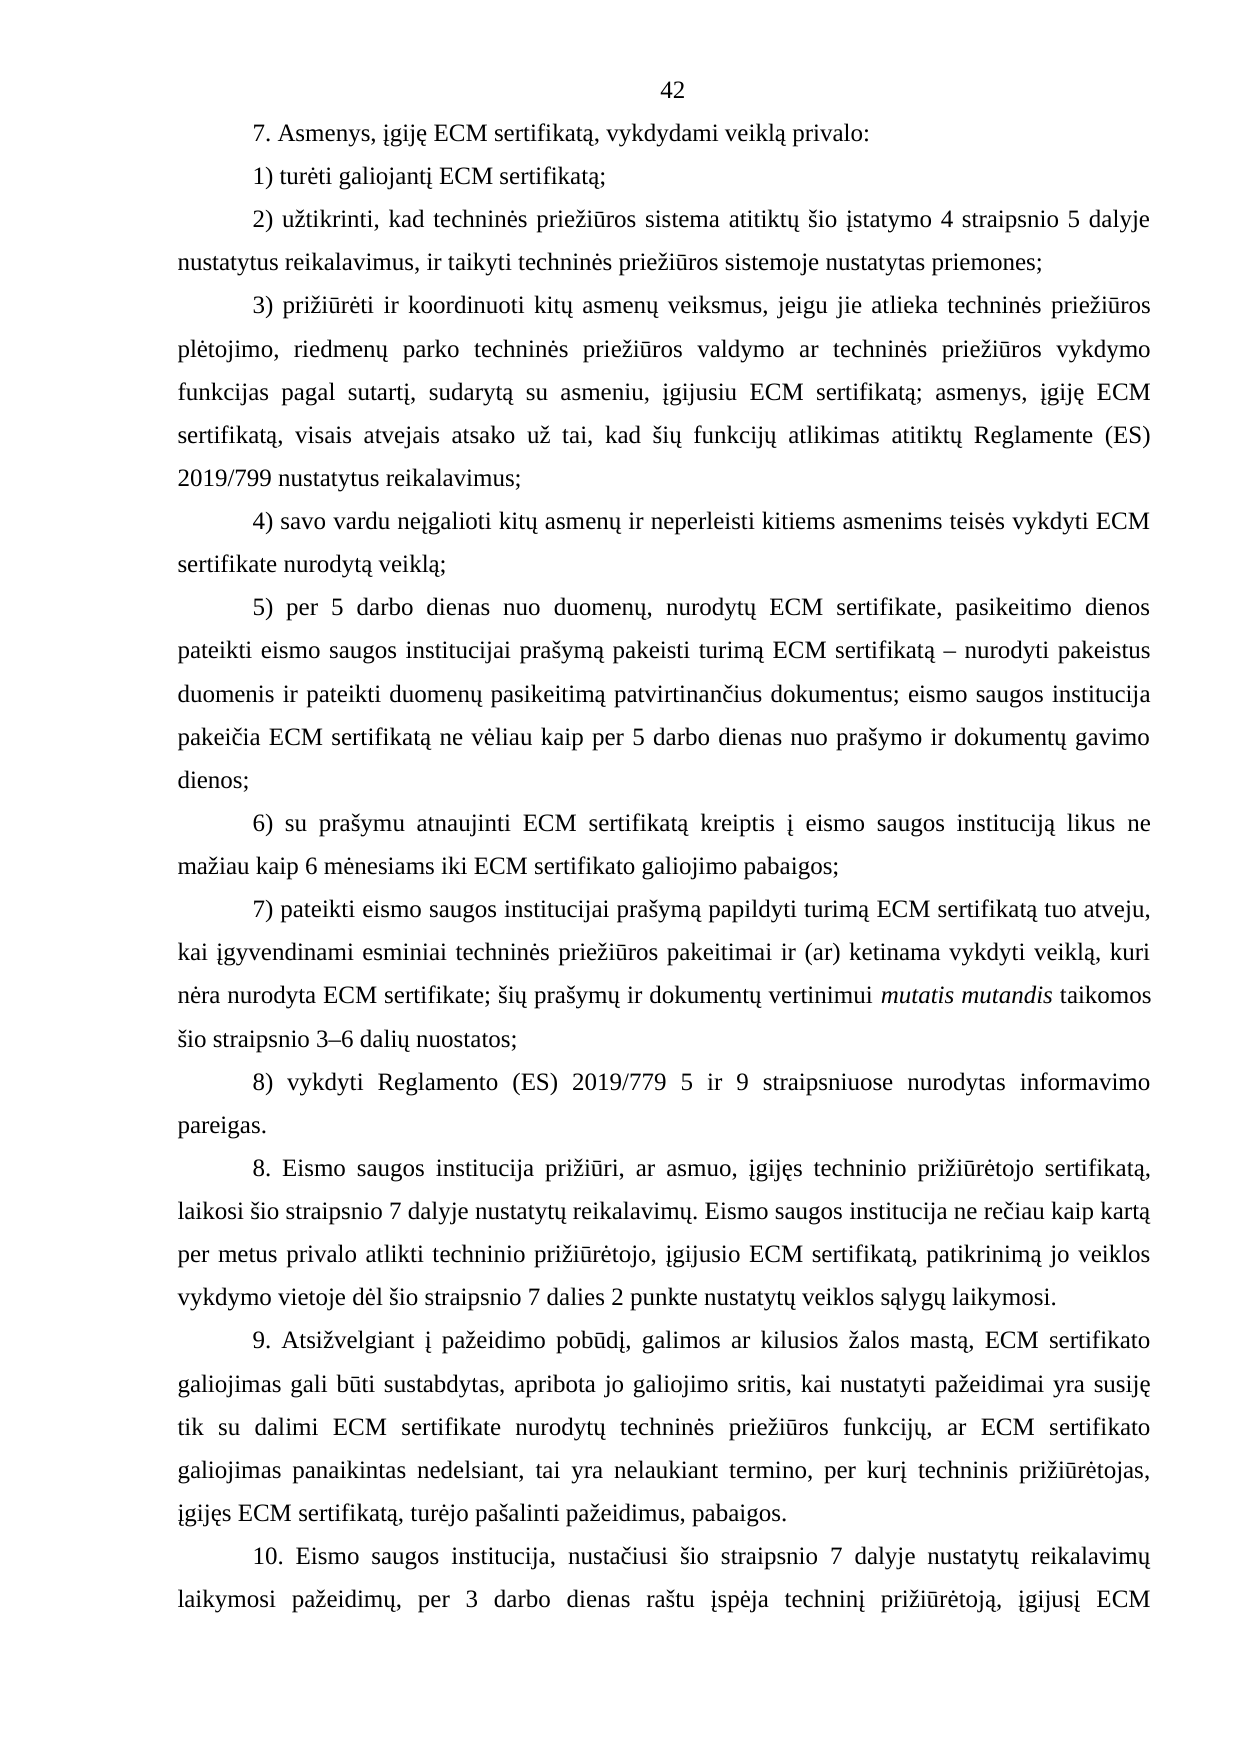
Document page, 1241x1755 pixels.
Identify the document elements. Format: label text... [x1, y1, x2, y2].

text 4) savo vardu neįgalioti kitų asmenų ir neperleisti kitiems asmenims teisės vykdyti ECM sertifikate nurodytą veiklą; [177, 506, 1152, 578]
text 9. Atsižvelgiant į pažeidimo pobūdį, galimos ar kilusios žalos mastą, ECM sertifikato galiojimas gali būti sustabdytas, apribota jo galiojimo sritis, kai nustatyti pažeidimai yra susiję tik su dalimi ECM sertifikate nurodytų techninės priežiūros funkcijų, ar ECM sertifikato galiojimas panaikintas nedelsiant, tai yra nelaukiant termino, per kurį techninis prižiūrėtojas, įgijęs ECM sertifikatą, turėjo pašalinti pažeidimus, pabaigos. [177, 1326, 1152, 1527]
text 7. Asmenys, įgiję ECM sertifikatą, vykdydami veiklą privalo: [177, 118, 1152, 147]
text 7) pateikti eismo saugos institucijai prašymą papildyti turimą ECM sertifikatą tuo atveju, kai įgyvendinami esminiai techninės priežiūros pakeitimai ir (ar) ketinama vykdyti veiklą, kuri nėra nurodyta ECM sertifikate; šių prašymų ir dokumentų vertinimui mutatis mutandis taikomos šio straipsnio 3–6 dalių nuostatos; [177, 894, 1152, 1052]
text 5) per 5 darbo dienas nuo duomenų, nurodytų ECM sertifikate, pasikeitimo dienos pateikti eismo saugos institucijai prašymą pakeisti turimą ECM sertifikatą – nurodyti pakeistus duomenis ir pateikti duomenų pasikeitimą patvirtinančius dokumentus; eismo saugos institucija pakeičia ECM sertifikatą ne vėliau kaip per 5 darbo dienas nuo prašymo ir dokumentų gavimo dienos; [177, 592, 1152, 794]
text 3) prižiūrėti ir koordinuoti kitų asmenų veiksmus, jeigu jie atlieka techninės priežiūros plėtojimo, riedmenų parko techninės priežiūros valdymo ar techninės priežiūros vykdymo funkcijas pagal sutartį, sudarytą su asmeniu, įgijusiu ECM sertifikatą; asmenys, įgiję ECM sertifikatą, visais atvejais atsako už tai, kad šių funkcijų atlikimas atitiktų Reglamente (ES) 2019/799 nustatytus reikalavimus; [177, 291, 1152, 492]
text 10. Eismo saugos institucija, nustačiusi šio straipsnio 7 dalyje nustatytų reikalavimų laikymosi pažeidimų, per 3 darbo dienas raštu įspėja techninį prižiūrėtoją, įgijusį ECM [177, 1541, 1152, 1613]
text 6) su prašymu atnaujinti ECM sertifikatą kreiptis į eismo saugos instituciją likus ne mažiau kaip 6 mėnesiams iki ECM sertifikato galiojimo pabaigos; [177, 808, 1152, 880]
text 1) turėti galiojantį ECM sertifikatą; [177, 161, 1152, 190]
text 8) vykdyti Reglamento (ES) 2019/779 5 ir 9 straipsniuose nurodytas informavimo pareigas. [177, 1067, 1152, 1139]
text 2) užtikrinti, kad techninės priežiūros sistema atitiktų šio įstatymo 4 straipsnio 5 dalyje nustatytus reikalavimus, ir taikyti techninės priežiūros sistemoje nustatytas priemones; [177, 204, 1152, 276]
text 8. Eismo saugos institucija prižiūri, ar asmuo, įgijęs techninio prižiūrėtojo sertifikatą, laikosi šio straipsnio 7 dalyje nustatytų reikalavimų. Eismo saugos institucija ne rečiau kaip kartą per metus privalo atlikti techninio prižiūrėtojo, įgijusio ECM sertifikatą, patikrinimą jo veiklos vykdymo vietoje dėl šio straipsnio 7 dalies 2 punkte nustatytų veiklos sąlygų laikymosi. [177, 1153, 1152, 1311]
